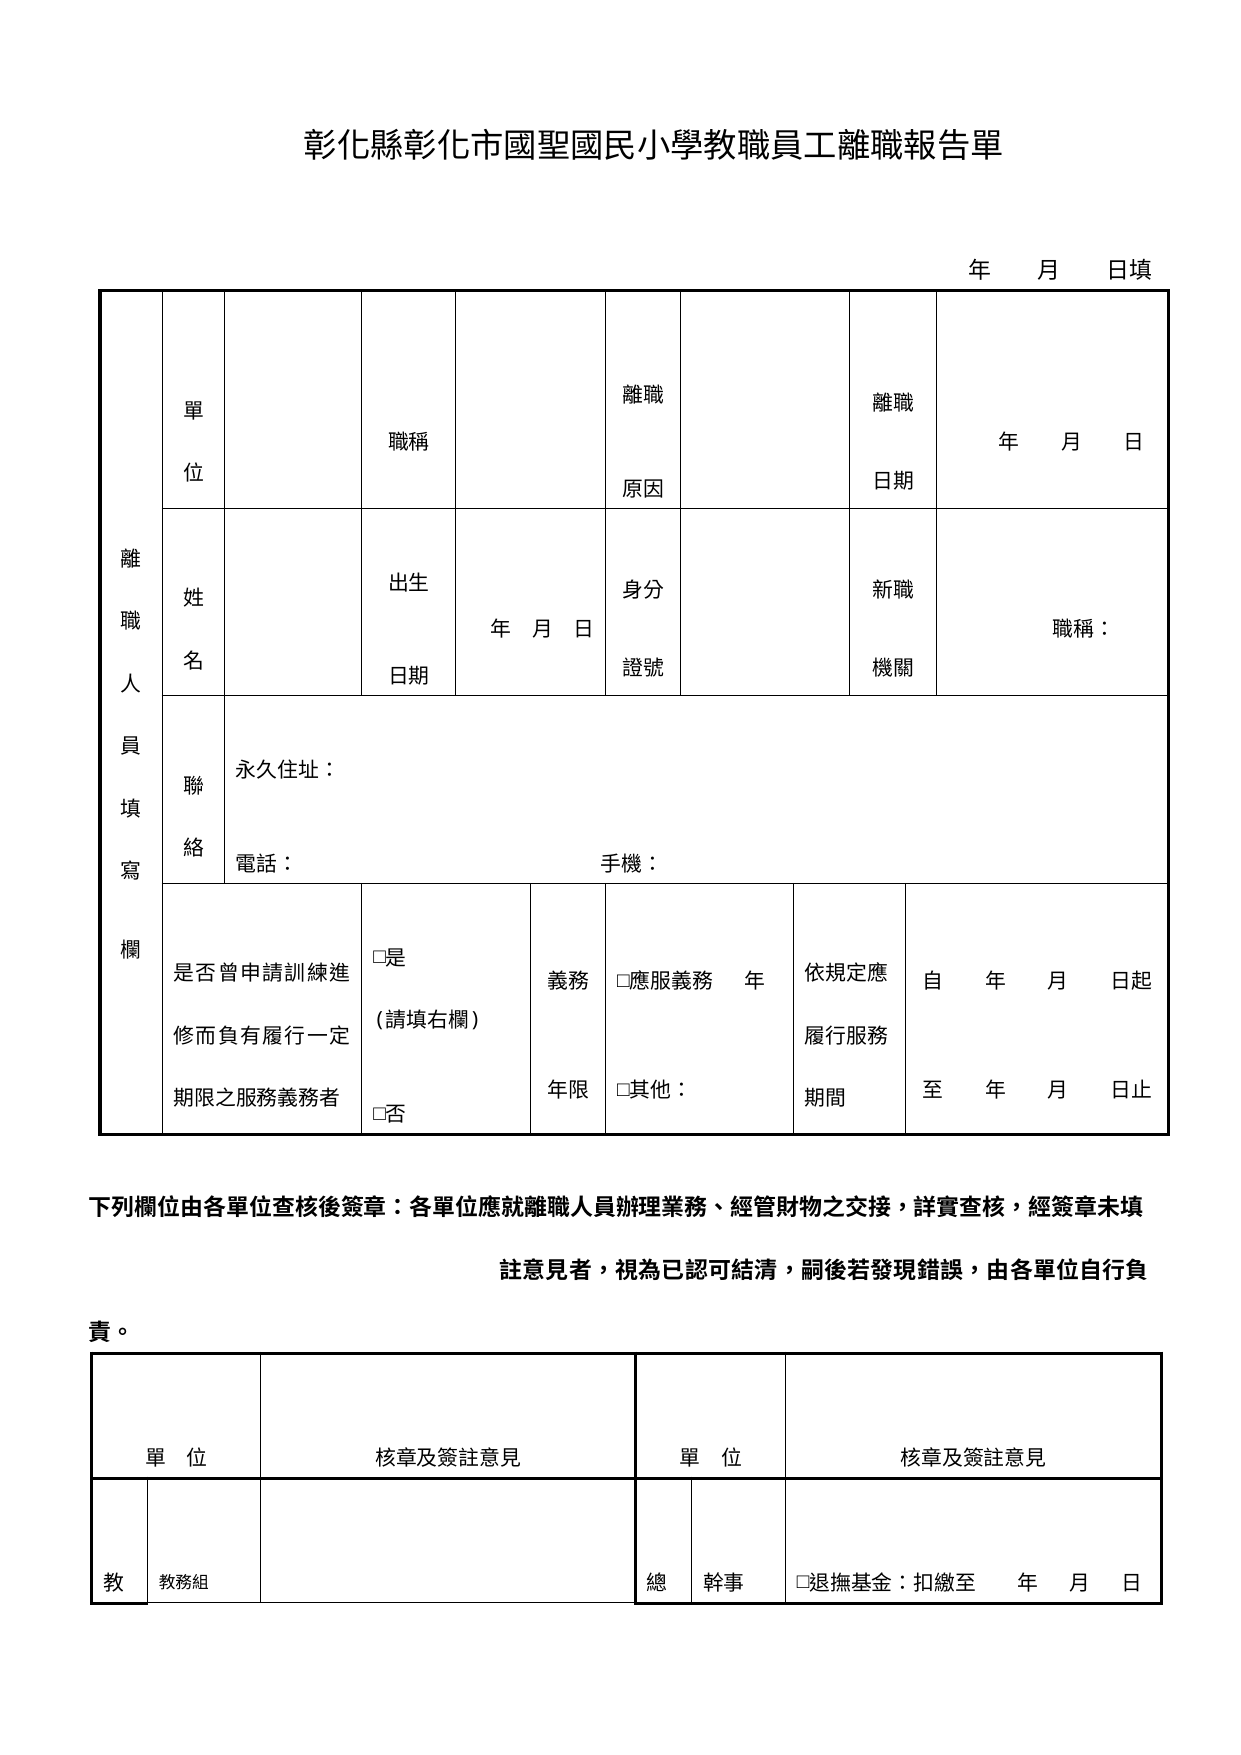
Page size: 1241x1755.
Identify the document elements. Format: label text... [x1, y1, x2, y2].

table_cell 是否曾申請訓練進修而負有履行一定期限之服務義務者 [163, 884, 361, 1133]
table_cell 幹事 [692, 1480, 785, 1602]
table_cell 總 [637, 1480, 691, 1602]
table_header 核章及簽註意見 [261, 1355, 634, 1477]
table_header 職稱 [362, 292, 455, 508]
table_cell 身分 證號 [606, 509, 680, 695]
table_cell □是 (請填右欄) □否 [362, 884, 530, 1133]
table_cell □退撫基金：扣繳至 年 月 日 [786, 1480, 1160, 1602]
table_cell [225, 509, 361, 695]
table_header 單 位 [93, 1355, 260, 1477]
table_header [681, 292, 849, 508]
table_cell 姓名 [163, 509, 224, 695]
table_header 離職 日期 [850, 292, 936, 508]
text 彰化縣彰化市國聖國民小學教職員工離職報告單 [89, 102, 1152, 164]
text 年 月 日填 [89, 227, 1152, 289]
table_header [225, 292, 361, 508]
table_header 離職人員填寫 欄 [102, 292, 162, 1133]
text 下列欄位由各單位查核後簽章：各單位應就離職人員辦理業務、經管財物之交接，詳實查核，經簽章未填 [89, 1164, 1152, 1227]
table_cell 聯絡 [163, 696, 224, 883]
table_header [456, 292, 605, 508]
table_header 離職 原因 [606, 292, 680, 508]
table_cell 新職 機關 [850, 509, 936, 695]
table_cell 依規定應履行服務期間 [794, 884, 905, 1133]
table_header 核章及簽註意見 [786, 1355, 1160, 1477]
table_cell [681, 509, 849, 695]
table_cell 自 年 月 日起 至 年 月 日止 [906, 884, 1167, 1133]
table_cell 永久住址： 電話： 手機： [225, 696, 1167, 883]
table_cell □應服義務 年 □其他： [606, 884, 793, 1133]
text 註意見者，視為已認可結清，嗣後若發現錯誤，由各單位自行負責。 [89, 1227, 1152, 1352]
table_cell 教 [93, 1480, 147, 1602]
table_cell 年 月 日 [456, 509, 605, 695]
table_cell 義務 年限 [531, 884, 605, 1133]
table_cell 教務組 [148, 1480, 260, 1602]
table_header 單位 [163, 292, 224, 508]
table_header 年 月 日 [937, 292, 1167, 508]
table_header 單 位 [637, 1355, 785, 1477]
table_cell 職稱： [937, 509, 1167, 695]
table_cell 出生 日期 [362, 509, 455, 695]
table_cell [261, 1480, 634, 1602]
